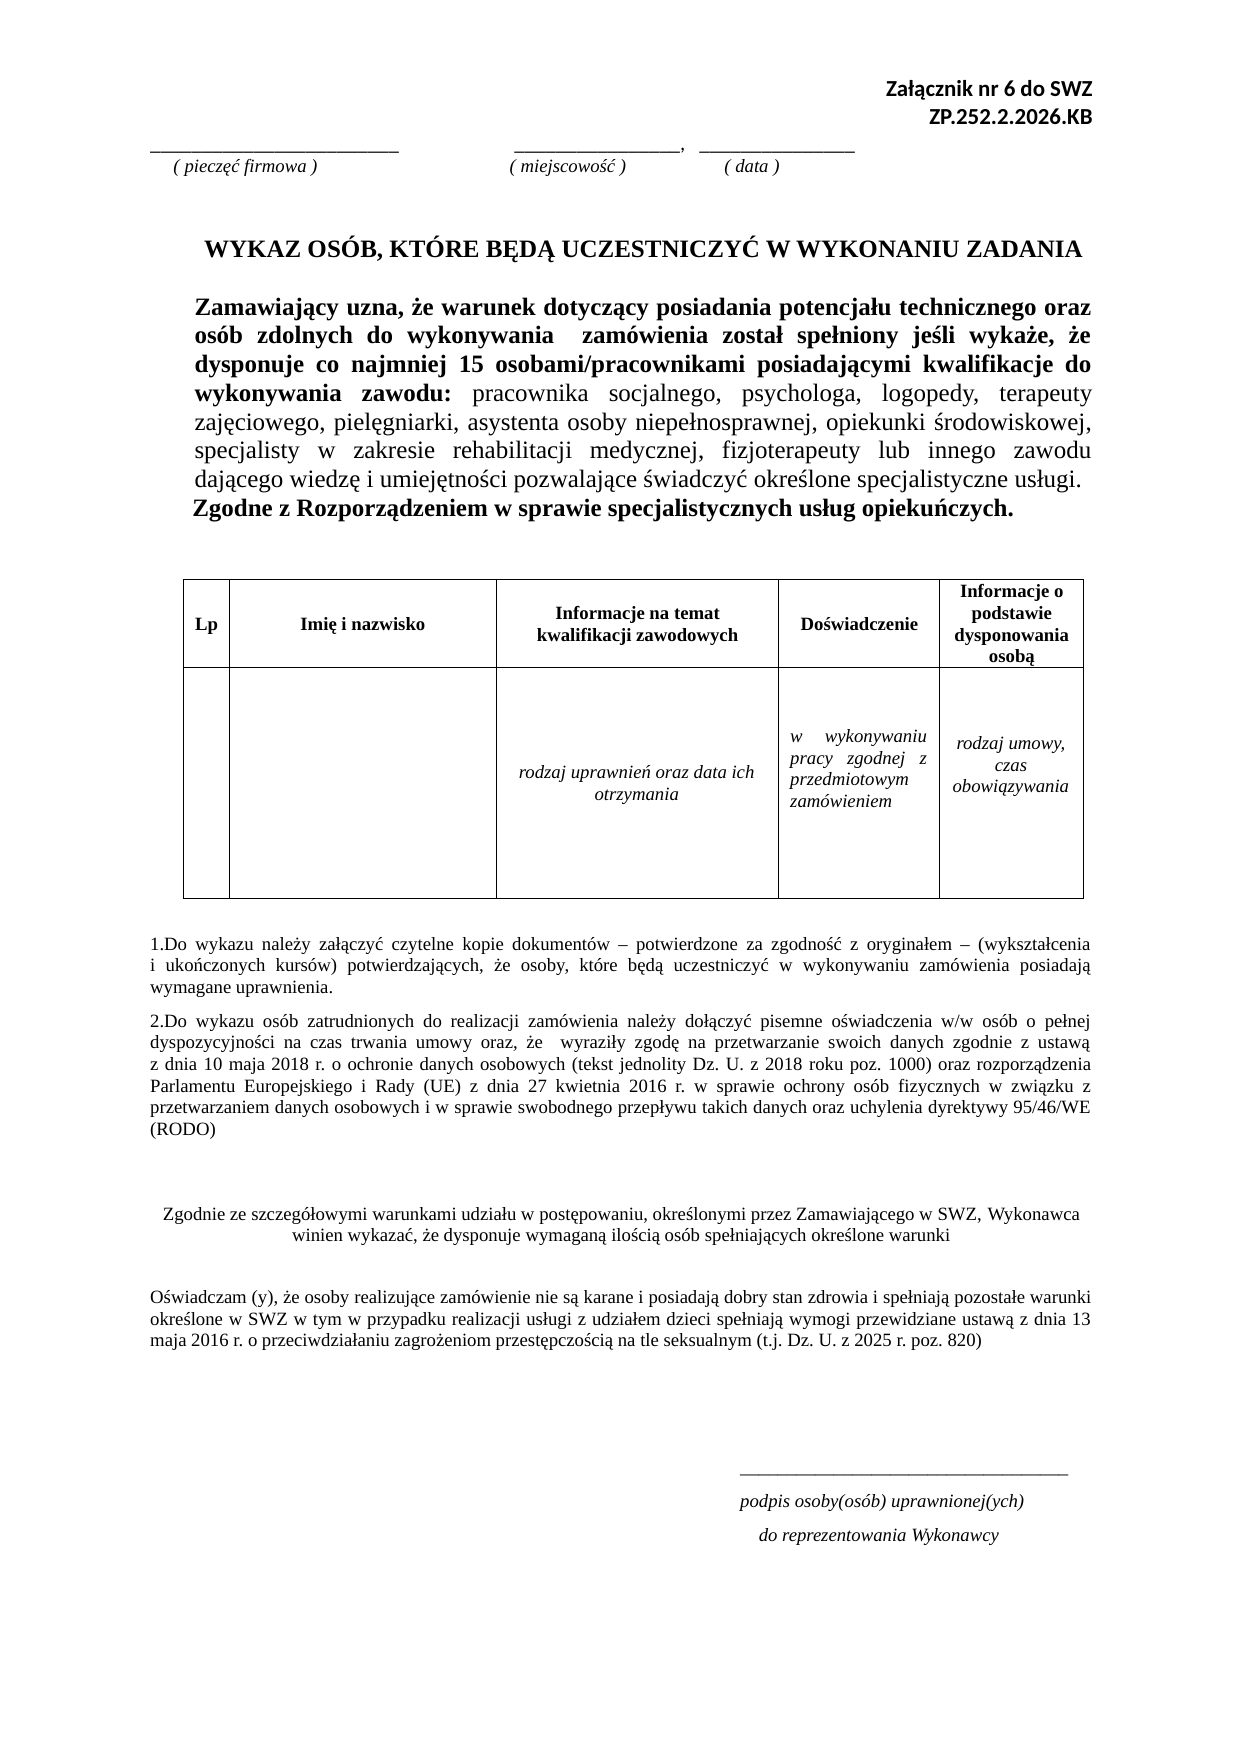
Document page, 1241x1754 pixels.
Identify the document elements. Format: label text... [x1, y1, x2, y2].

text ( pieczęć firmowa ) ( miejscowość ) ( data ) [150, 155, 1092, 177]
text Zamawiający uzna, że warunek dotyczący posiadania potencjału technicznego oraz osób zdolnych do wykonywania zamówienia został spełniony jeśli wykaże, że dysponuje co najmniej 15 osobami/pracownikami posiadającymi kwalifikacje do wykonywania zawodu: pracownika socjalnego, psychologa, logopedy, terapeuty zajęciowego, pielęgniarki, asystenta osoby niepełnosprawnej, opiekunki środowiskowej, specjalisty w zakresie rehabilitacji medycznej, fizjoterapeuty lub innego zawodu dającego wiedzę i umiejętności pozwalające świadczyć określone specjalistyczne usługi. [194, 292, 1092, 493]
table_cell rodzaj umowy, czas obowiązywania [940, 668, 1083, 898]
text podpis osoby(osób) uprawnionej(ych) [666, 1490, 1092, 1511]
table_cell [184, 668, 229, 898]
table_header Informacje na temat kwalifikacji zawodowych [497, 580, 778, 667]
text Zgodnie ze szczegółowymi warunkami udziału w postępowaniu, określonymi przez Zamawiającego w SWZ, Wykonawca winien wykazać, że dysponuje wymaganą ilością osób spełniających określone warunki [150, 1203, 1092, 1246]
text ZP.252.2.2026.KB [694, 102, 1092, 130]
table_cell [230, 668, 496, 898]
text Załącznik nr 6 do SWZ [667, 74, 1092, 102]
table_header Doświadczenie [779, 580, 939, 667]
table_header Lp [184, 580, 229, 667]
text Oświadczam (y), że osoby realizujące zamówienie nie są karane i posiadają dobry stan zdrowia i spełniają pozostałe warunki określone w SWZ w tym w przypadku realizacji usługi z udziałem dzieci spełniają wymogi przewidziane ustawą z dnia 13 maja 2016 r. o przeciwdziałaniu zagrożeniom przestępczością na tle seksualnym (t.j. Dz. U. z 2025 r. poz. 820) [150, 1286, 1092, 1351]
text 2.Do wykazu osób zatrudnionych do realizacji zamówienia należy dołączyć pisemne oświadczenia w/w osób o pełnej dyspozycyjności na czas trwania umowy oraz, że wyraziły zgodę na przetwarzanie swoich danych zgodnie z ustawą z dnia 10 maja 2018 r. o ochronie danych osobowych (tekst jednolity Dz. U. z 2018 roku poz. 1000) oraz rozporządzenia Parlamentu Europejskiego i Rady (UE) z dnia 27 kwietnia 2016 r. w sprawie ochrony osób fizycznych w związku z przetwarzaniem danych osobowych i w sprawie swobodnego przepływu takich danych oraz uchylenia dyrektywy 95/46/WE (RODO) [150, 1010, 1092, 1139]
table_cell rodzaj uprawnień oraz data ich otrzymania [497, 668, 778, 898]
table_header Imię i nazwisko [230, 580, 496, 667]
table_cell w wykonywaniu pracy zgodnej z przedmiotowym zamówieniem [779, 668, 939, 898]
text 1.Do wykazu należy załączyć czytelne kopie dokumentów – potwierdzone za zgodność z oryginałem – (wykształcenia i ukończonych kursów) potwierdzających, że osoby, które będą uczestniczyć w wykonywaniu zamówienia posiadają wymagane uprawnienia. [150, 933, 1092, 997]
text do reprezentowania Wykonawcy [150, 1524, 1092, 1545]
text ___________________________________ [740, 1456, 1092, 1477]
table_header Informacje o podstawie dysponowania osobą [940, 580, 1083, 667]
text Zgodne z Rozporządzeniem w sprawie specjalistycznych usług opiekuńczych. [150, 493, 1092, 522]
text ________________________ ________________, _______________ [150, 130, 1092, 155]
text WYKAZ OSÓB, KTÓRE BĘDĄ UCZESTNICZYĆ W WYKONANIU ZADANIA [194, 234, 1092, 263]
